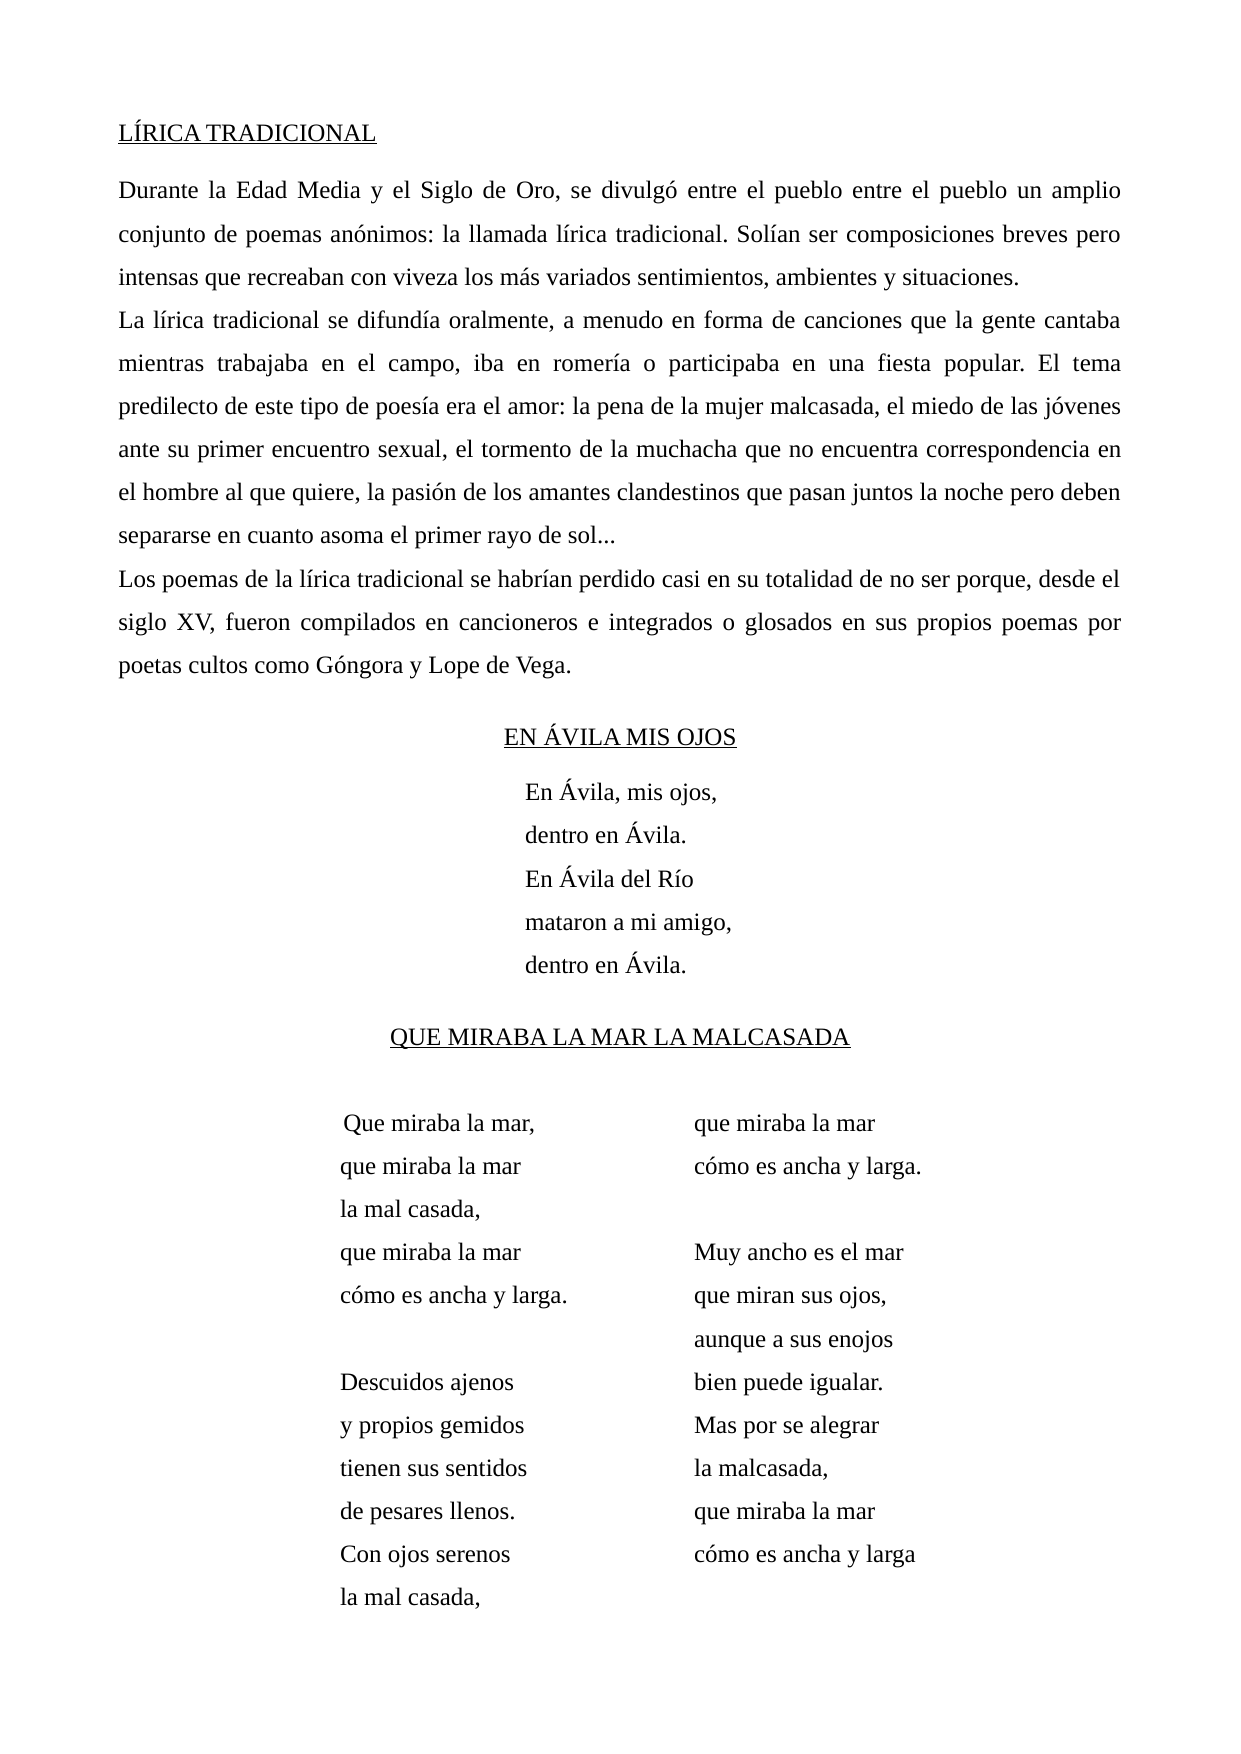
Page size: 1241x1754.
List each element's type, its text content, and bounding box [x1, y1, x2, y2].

text que miraba la mar la mal casada, que miraba la mar cómo es ancha y larga. [118, 1151, 620, 1352]
text QUE MIRABA LA MAR LA MALCASADA [118, 1022, 1122, 1051]
text La lírica tradicional se difundía oralmente, a menudo en forma de canciones que la gente cantaba mientras trabajaba en el campo, iba en romería o participaba en una fiesta popular. El tema predilecto de este tipo de poesía era el amor: la pena de la mujer malcasada, el miedo de las jóvenes ante su primer encuentro sexual, el tormento de la muchacha que no encuentra correspondencia en el hombre al que quiere, la pasión de los amantes clandestinos que pasan juntos la noche pero deben separarse en cuanto asoma el primer rayo de sol... [118, 305, 1122, 549]
text Los poemas de la lírica tradicional se habrían perdido casi en su totalidad de no ser porque, desde el siglo XV, fueron compilados en cancioneros e integrados o glosados en sus propios poemas por poetas cultos como Góngora y Lope de Vega. [118, 564, 1122, 679]
text Durante la Edad Media y el Siglo de Oro, se divulgó entre el pueblo entre el pueblo un amplio conjunto de poemas anónimos: la llamada lírica tradicional. Solían ser composiciones breves pero intensas que recreaban con viveza los más variados sentimientos, ambientes y situaciones. [118, 176, 1122, 291]
text En Ávila del Río mataron a mi amigo, dentro en Ávila. [118, 864, 1122, 979]
text En Ávila, mis ojos, dentro en Ávila. [118, 777, 1122, 849]
text LÍRICA TRADICIONAL [118, 118, 1122, 147]
subtitle Que miraba la mar, [343, 1108, 620, 1137]
text Descuidos ajenos y propios gemidos tienen sus sentidos de pesares llenos. Con ojos serenos la mal casada, que miraba la mar cómo es ancha y larga. Muy ancho es el mar que miran sus ojos, aunque a sus enojos bien puede igualar. Mas por se alegrar la malcasada, que miraba la mar cómo es ancha y larga [118, 1108, 1122, 1611]
text EN ÁVILA MIS OJOS [118, 722, 1122, 751]
